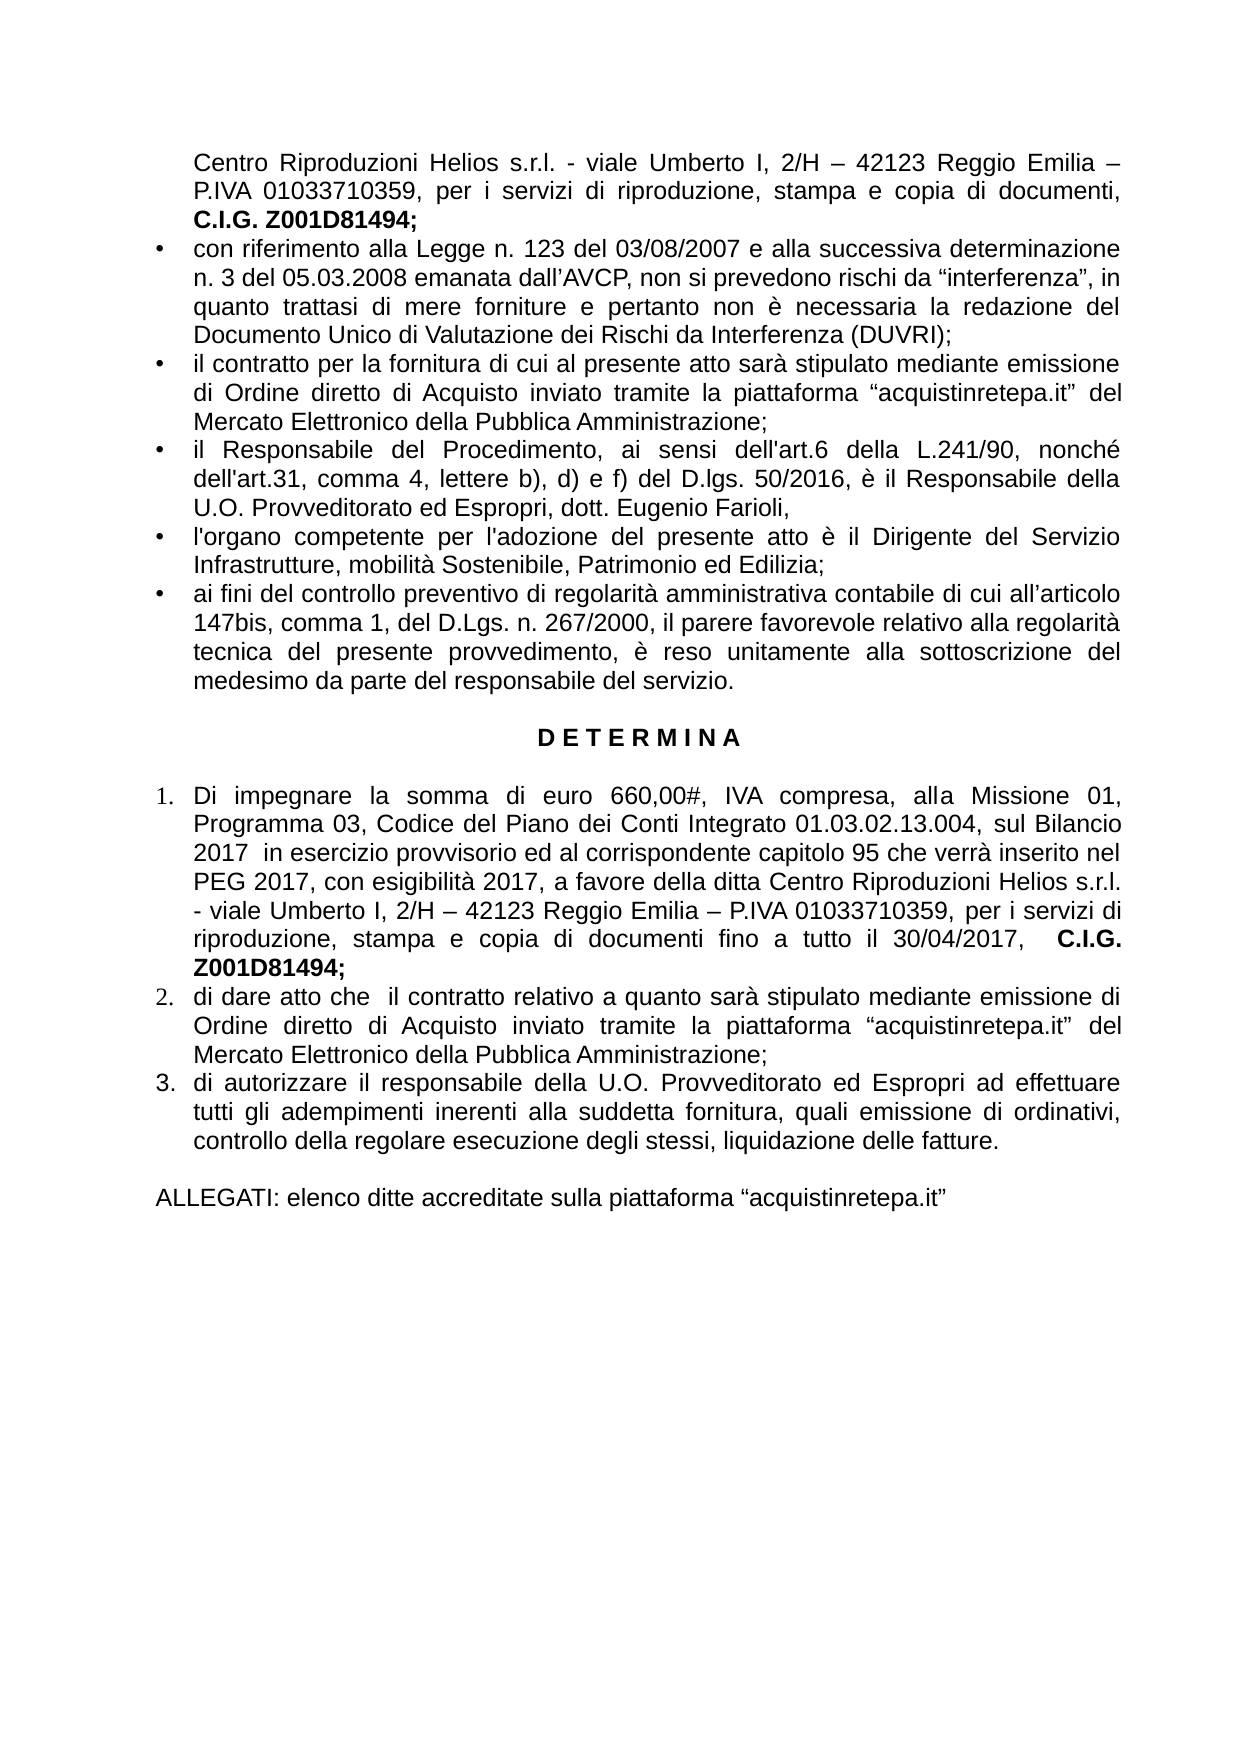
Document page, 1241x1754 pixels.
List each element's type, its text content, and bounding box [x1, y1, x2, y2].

list Centro Riproduzioni Helios s.r.l. - viale Umberto I, 2/H – 42123 Reggio Emilia – P.IVA 01033710359, per i servizi di riproduzione, stampa e copia di documenti, C.I.G. Z001D81494; [155, 148, 1122, 234]
list Di impegnare la somma di euro 660,00#, IVA compresa, alla Missione 01, Programma 03, Codice del Piano dei Conti Integrato 01.03.02.13.004, sul Bilancio 2017 in esercizio provvisorio ed al corrispondente capitolo 95 che verrà inserito nel PEG 2017, con esigibilità 2017, a favore della ditta Centro Riproduzioni Helios s.r.l. - viale Umberto I, 2/H – 42123 Reggio Emilia – P.IVA 01033710359, per i servizi di riproduzione, stampa e copia di documenti fino a tutto il 30/04/2017, C.I.G. Z001D81494; [155, 781, 1122, 982]
list il Responsabile del Procedimento, ai sensi dell'art.6 della L.241/90, nonché dell'art.31, comma 4, lettere b), d) e f) del D.lgs. 50/2016, è il Responsabile della U.O. Provveditorato ed Espropri, dott. Eugenio Farioli, [155, 435, 1122, 522]
text ALLEGATI: elenco ditte accreditate sulla piattaforma “acquistinretepa.it” [155, 1183, 1122, 1212]
text D E T E R M I N A [155, 723, 1122, 752]
list di dare atto che il contratto relativo a quanto sarà stipulato mediante emissione di Ordine diretto di Acquisto inviato tramite la piattaforma “acquistinretepa.it” del Mercato Elettronico della Pubblica Amministrazione; [155, 982, 1122, 1068]
list ai fini del controllo preventivo di regolarità amministrativa contabile di cui all’articolo 147bis, comma 1, del D.Lgs. n. 267/2000, il parere favorevole relativo alla regolarità tecnica del presente provvedimento, è reso unitamente alla sottoscrizione del medesimo da parte del responsabile del servizio. [155, 579, 1122, 694]
list il contratto per la fornitura di cui al presente atto sarà stipulato mediante emissione di Ordine diretto di Acquisto inviato tramite la piattaforma “acquistinretepa.it” del Mercato Elettronico della Pubblica Amministrazione; [155, 349, 1122, 435]
list di autorizzare il responsabile della U.O. Provveditorato ed Espropri ad effettuare tutti gli adempimenti inerenti alla suddetta fornitura, quali emissione di ordinativi, controllo della regolare esecuzione degli stessi, liquidazione delle fatture. [155, 1068, 1122, 1154]
list con riferimento alla Legge n. 123 del 03/08/2007 e alla successiva determinazione n. 3 del 05.03.2008 emanata dall’AVCP, non si prevedono rischi da “interferenza”, in quanto trattasi di mere forniture e pertanto non è necessaria la redazione del Documento Unico di Valutazione dei Rischi da Interferenza (DUVRI); [155, 234, 1122, 349]
list l'organo competente per l'adozione del presente atto è il Dirigente del Servizio Infrastrutture, mobilità Sostenibile, Patrimonio ed Edilizia; [155, 522, 1122, 579]
